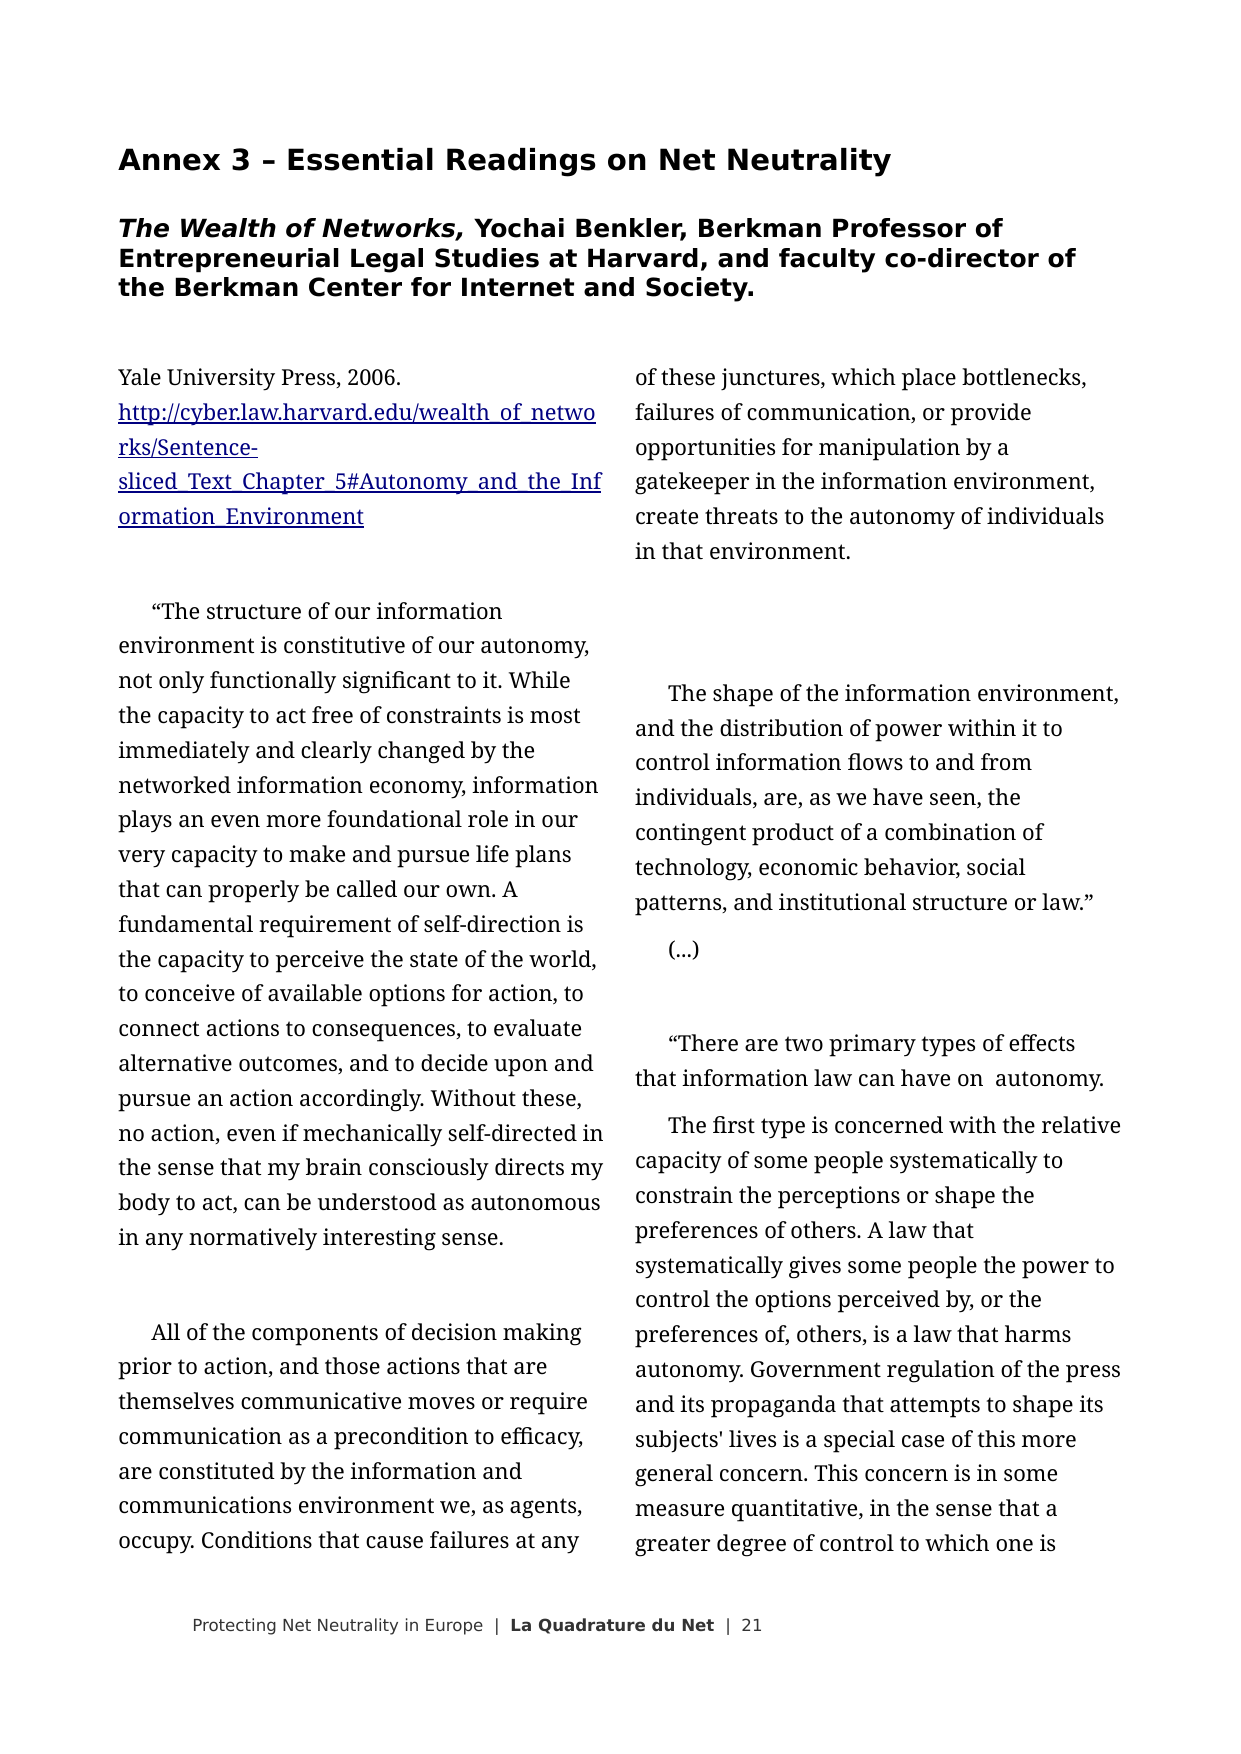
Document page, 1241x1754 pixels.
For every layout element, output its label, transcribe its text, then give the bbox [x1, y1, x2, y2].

text “There are two primary types of effects that information law can have on autonomy. [635, 1028, 1122, 1093]
text “The structure of our information environment is constitutive of our autonomy, not only functionally significant to it. While the capacity to act free of constraints is most immediately and clearly changed by the networked information economy, information plays an even more foundational role in our very capacity to make and pursue life plans that can properly be called our own. A fundamental requirement of self-direction is the capacity to perceive the state of the world, to conceive of available options for action, to connect actions to consequences, to evaluate alternative outcomes, and to decide upon and pursue an action accordingly. Without these, no action, even if mechanically self-directed in the sense that my brain consciously directs my body to act, can be understood as autonomous in any normatively interesting sense. [118, 596, 605, 1252]
text The shape of the information environment, and the distribution of power within it to control information flows to and from individuals, are, as we have seen, the contingent product of a combination of technology, economic behavior, social patterns, and institutional structure or law.” [635, 678, 1122, 916]
text (...) [635, 934, 1122, 963]
text All of the components of decision making prior to action, and those actions that are themselves communicative moves or require communication as a precondition to efficacy, are constituted by the information and communications environment we, as agents, occupy. Conditions that cause failures at any [118, 1316, 605, 1555]
subtitle Annex 3 – Essential Readings on Net Neutrality [118, 143, 1122, 177]
text The first type is concerned with the relative capacity of some people systematically to constrain the perceptions or shape the preferences of others. A law that systematically gives some people the power to control the options perceived by, or the preferences of, others, is a law that harms autonomy. Government regulation of the press and its propaganda that attempts to shape its subjects' lives is a special case of this more general concern. This concern is in some measure quantitative, in the sense that a greater degree of control to which one is [635, 1110, 1122, 1558]
text Yale University Press, 2006. http://cyber.law.harvard.edu/wealth_of_networks/Sentence-sliced_Text_Chapter_5#Autonomy_and_the_Information_Environment [118, 362, 605, 531]
text of these junctures, which place bottlenecks, failures of communication, or provide opportunities for manipulation by a gatekeeper in the information environment, create threats to the autonomy of individuals in that environment. [635, 362, 1122, 566]
subtitle The Wealth of Networks, Yochai Benkler, Berkman Professor of Entrepreneurial Legal Studies at Harvard, and faculty co-director of the Berkman Center for Internet and Society. [118, 214, 1122, 302]
